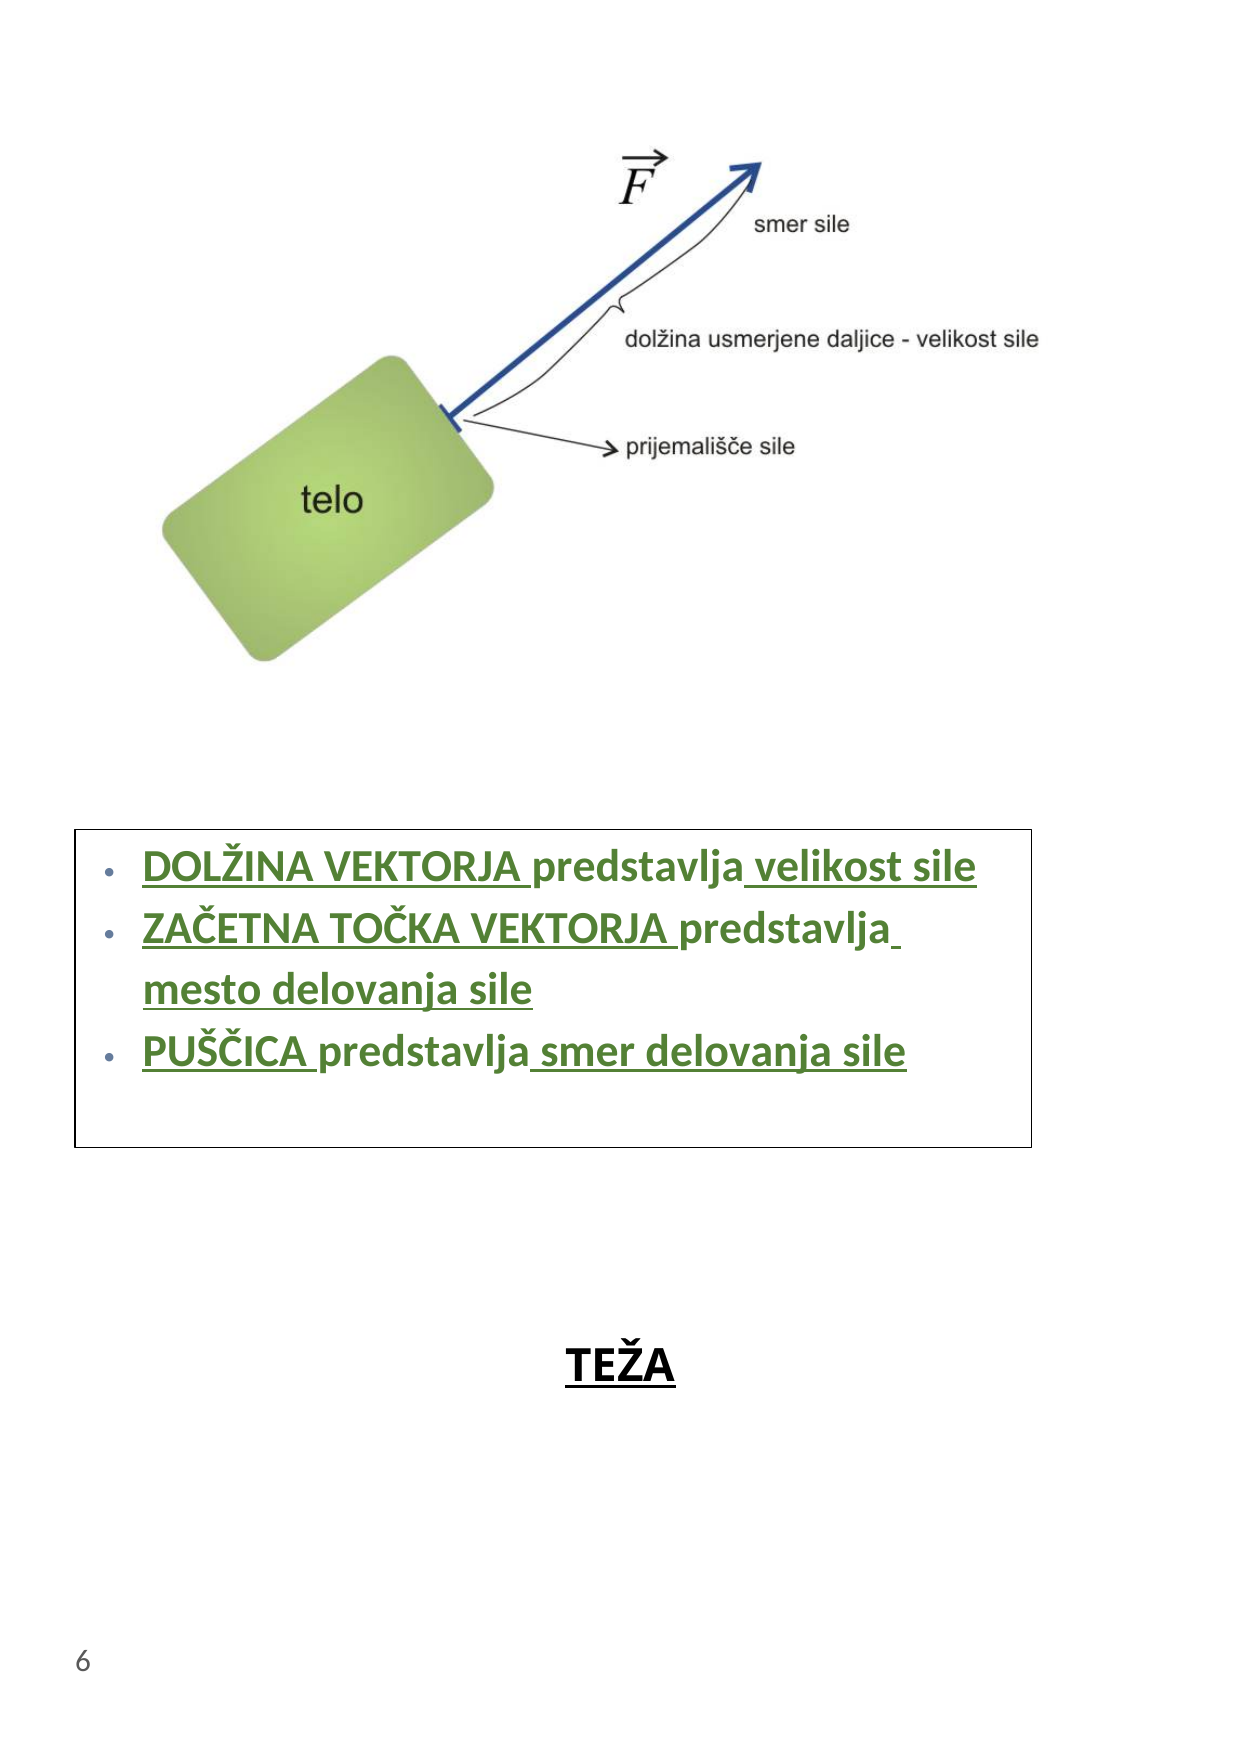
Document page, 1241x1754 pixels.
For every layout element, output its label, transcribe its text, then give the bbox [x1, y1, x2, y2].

list ZAČETNA TOČKA VEKTORJA predstavlja mesto delovanja sile [105, 899, 1017, 1016]
picture [0, 128, 1216, 671]
list DOLŽINA VEKTORJA predstavlja velikost sile [105, 837, 1017, 893]
list PUŠČICA predstavlja smer delovanja sile [105, 1022, 1017, 1077]
text TEŽA [75, 1332, 1165, 1395]
